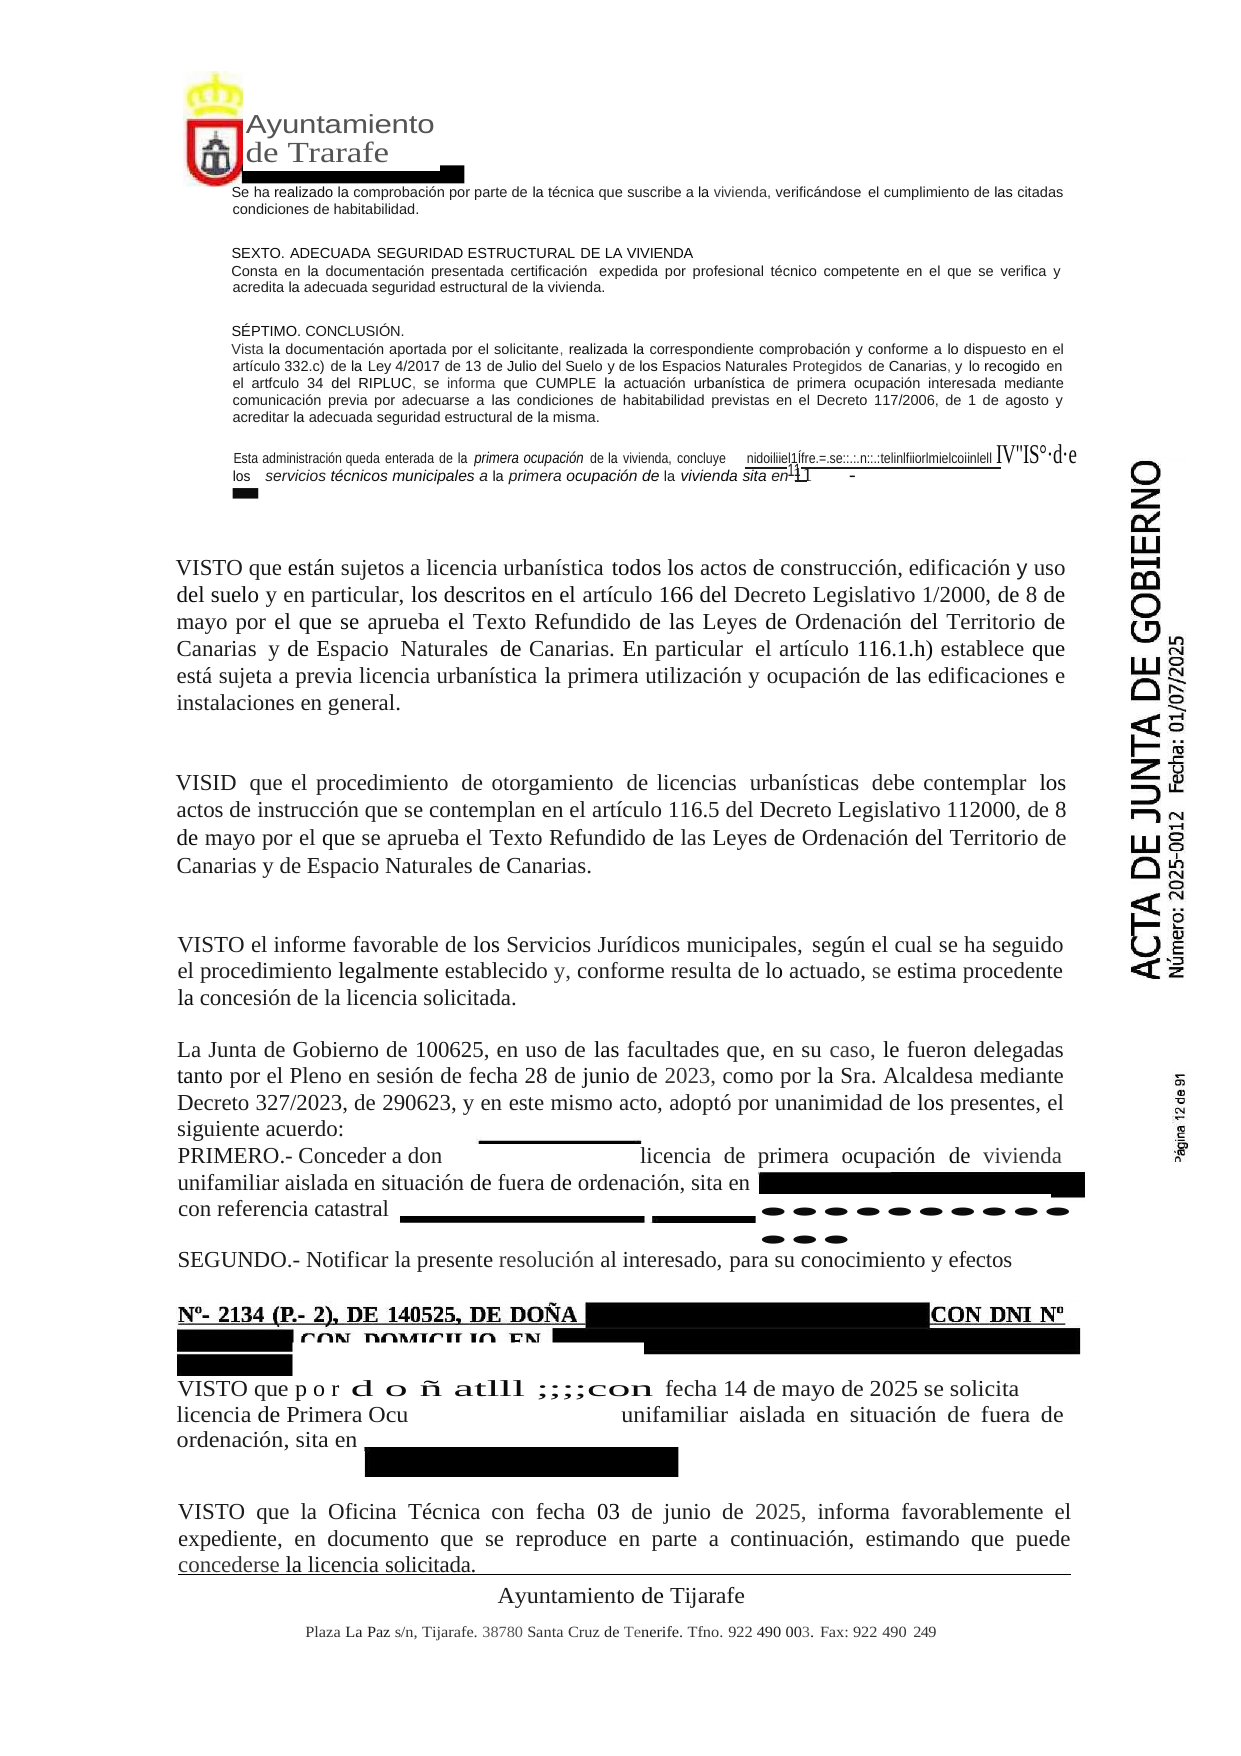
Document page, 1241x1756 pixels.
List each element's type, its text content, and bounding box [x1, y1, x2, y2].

text VISTO que la Oficina Técnica con fecha 03 de junio de 2025, informa favorablemente el expediente, en documento que se reproduce en parte a continuación, estimando que puede concederse la licencia solicitada. [178, 1498, 1072, 1577]
text Se ha realizado la comprobación por parte de la técnica que suscribe a la vivienda, verificándose el cumplimiento de las citadas condiciones de habitabilidad. [231, 183, 1064, 217]
text VISTO que están sujetos a licencia urbanística todos los actos de construcción, edificación y uso del suelo y en particular, los descritos en el artículo 166 del Decreto Legislativo 1/2000, de 8 de mayo por el que se aprueba el Texto Refundido de las Leyes de Ordenación del Territorio de Canarias y de Espacio Naturales de Canarias. En particular el artículo 116.1.h) establece que está sujeta a previa licencia urbanística la primera utilización y ocupación de las edificaciones e instalaciones en general. [175, 554, 1066, 716]
text 11 [787, 461, 801, 480]
text Vista la documentación aportada por el solicitante, realizada la correspondiente comprobación y conforme a lo dispuesto en el artículo 332.c) de la Ley 4/2017 de 13 de Julio del Suelo y de los Espacios Naturales Protegidos de Canarias, y lo recogido en el artfculo 34 del RIPLUC, se informa que CUMPLE la actuación urbanística de primera ocupación interesada mediante comunicación previa por adecuarse a las condiciones de habitabilidad previstas en el Decreto 117/2006, de 1 de agosto y acreditar la adecuada seguridad estructural de la misma. [231, 341, 1064, 426]
text SÉPTIMO. CONCLUSIÓN. [231, 323, 1241, 339]
text - [228, 409, 263, 559]
text SEGUNDO.- Notificar la presente resolución al interesado, para su conocimiento y efectos [177, 1246, 1241, 1272]
text los servicios técnicos municipales a la primera ocupación de la vivienda sita en 11 - [263, 468, 1130, 485]
text PRIMERO.- Conceder a don licencia de primera ocupación de vivienda unifamiliar aislada en situación de fuera de ordenación, sita en [177, 1142, 1062, 1195]
text con referencia catastral [178, 1195, 1241, 1222]
text Esta administración queda enterada de la primera ocupación de la vivienda, concluye nidoiliiel1Ífre.=.se::.:.n::.:telinlfiiorlmielcoiinlell IV"IS°·d·e [263, 443, 1241, 468]
text VISID que el procedimiento de otorgamiento de licencias urbanísticas debe contemplar los actos de instrucción que se contemplan en el artículo 116.5 del Decreto Legislativo 112000, de 8 de mayo por el que se aprueba el Texto Refundido de las Leyes de Ordenación del Territorio de Canarias y de Espacio Naturales de Canarias. [175, 769, 1067, 878]
text La Junta de Gobierno de 100625, en uso de las facultades que, en su caso, le fueron delegadas tanto por el Pleno en sesión de fecha 28 de junio de 2023, como por la Sra. Alcaldesa mediante Decreto 327/2023, de 290623, y en este mismo acto, adoptó por unanimidad de los presentes, el siguiente acuerdo: [177, 1036, 1064, 1142]
text Consta en la documentación presentada certificación expedida por profesional técnico competente en el que se verifica y acredita la adecuada seguridad estructural de la vivienda. [231, 263, 1062, 296]
text SEXTO. ADECUADA SEGURIDAD ESTRUCTURAL DE LA VIVIENDA [231, 245, 1241, 262]
text VISTO que p o r d o ñ atlll ;;;;con fecha 14 de mayo de 2025 se solicita licencia de Primera Ocu unifamiliar aislada en situación de fuera de ordenación, sita en [176, 1376, 1064, 1476]
text VISTO el informe favorable de los Servicios Jurídicos municipales, según el cual se ha seguido el procedimiento legalmente establecido y, conforme resulta de lo actuado, se estima procedente la concesión de la licencia solicitada. [177, 931, 1063, 1010]
